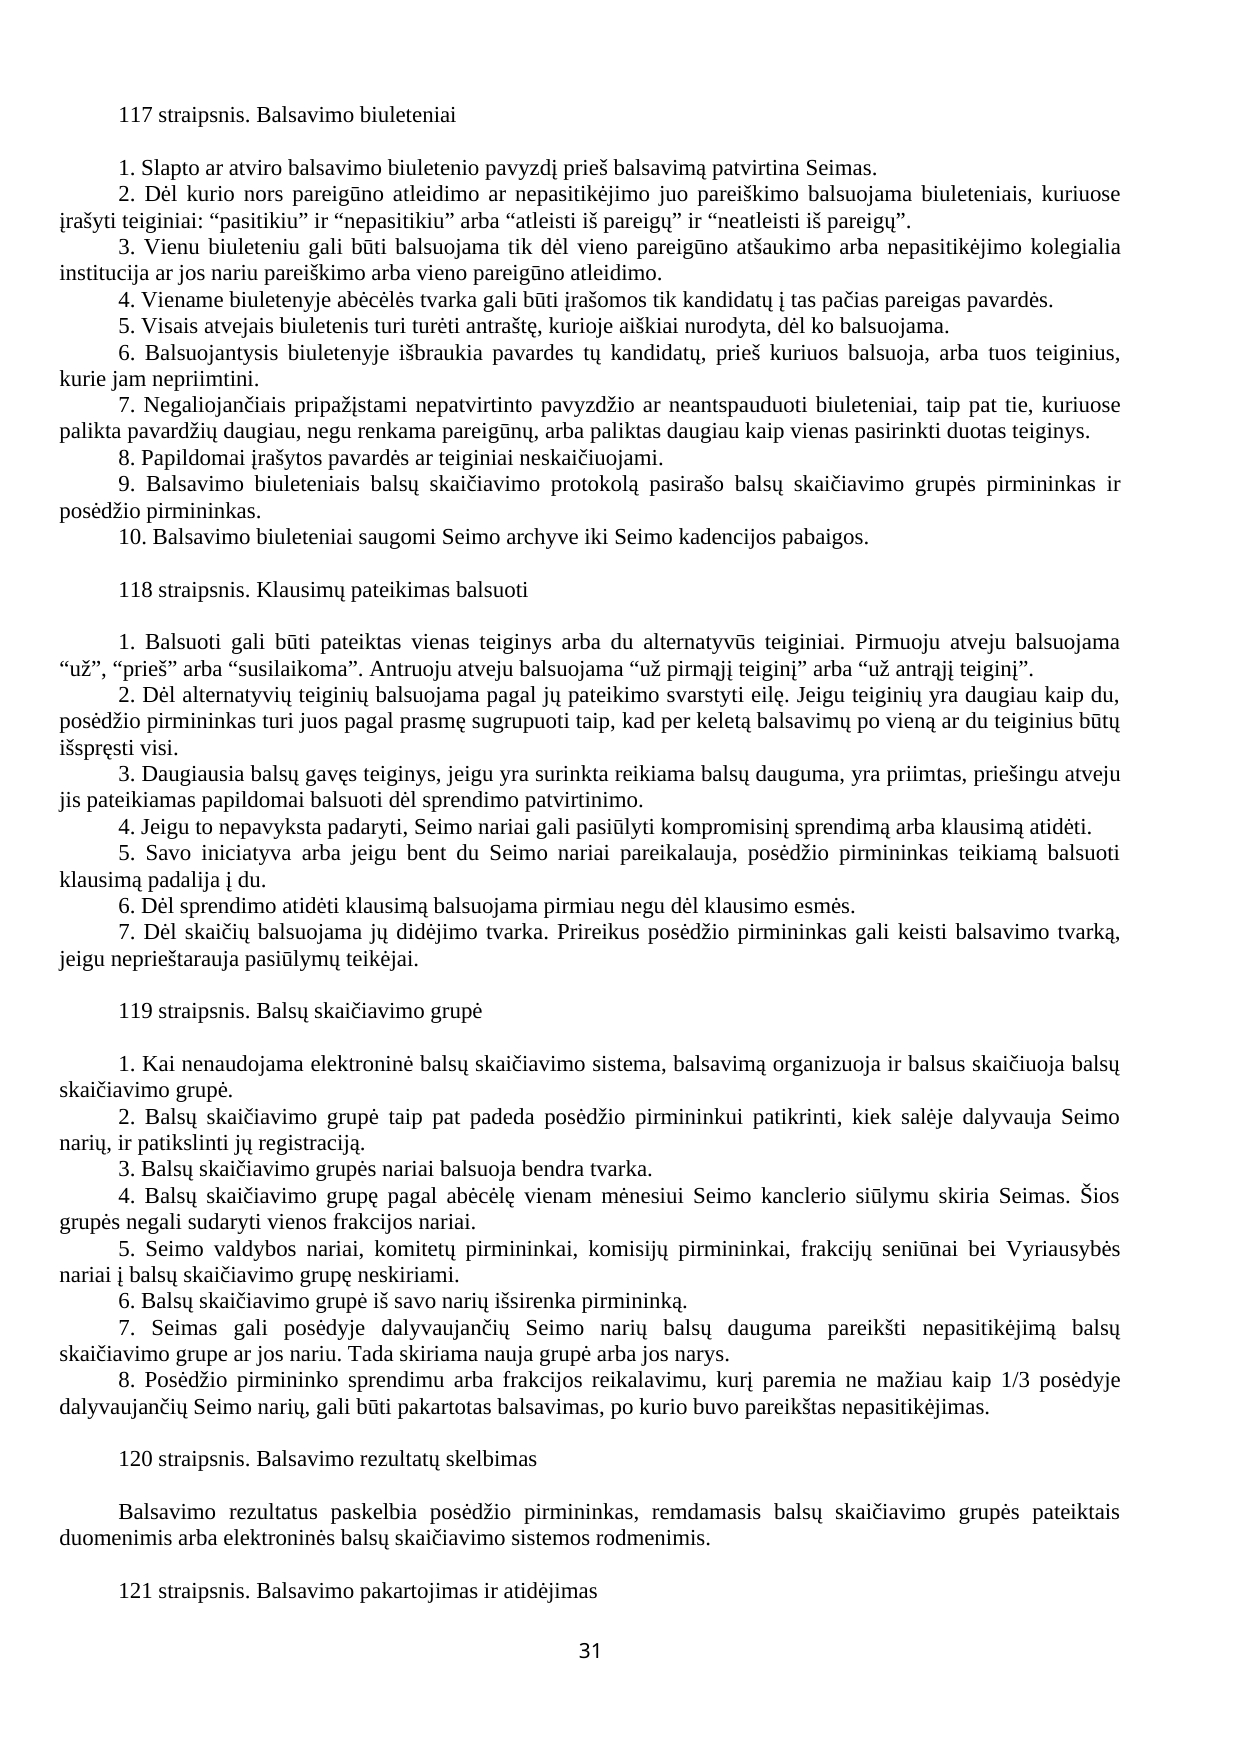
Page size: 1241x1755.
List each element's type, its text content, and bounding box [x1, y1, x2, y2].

text 5. Savo iniciatyva arba jeigu bent du Seimo nariai pareikalauja, posėdžio pirmininkas teikiamą balsuoti klausimą padalija į du. [59, 839, 1122, 892]
text 119 straipsnis. Balsų skaičiavimo grupė [59, 997, 1122, 1024]
text 9. Balsavimo biuleteniais balsų skaičiavimo protokolą pasirašo balsų skaičiavimo grupės pirmininkas ir posėdžio pirmininkas. [59, 470, 1122, 523]
text 10. Balsavimo biuleteniai saugomi Seimo archyve iki Seimo kadencijos pabaigos. [59, 523, 1122, 549]
text 2. Dėl alternatyvių teiginių balsuojama pagal jų pateikimo svarstyti eilę. Jeigu teiginių yra daugiau kaip du, posėdžio pirmininkas turi juos pagal prasmę sugrupuoti taip, kad per keletą balsavimų po vieną ar du teiginius būtų išspręsti visi. [59, 681, 1122, 760]
text 6. Balsų skaičiavimo grupė iš savo narių išsirenka pirmininką. [59, 1287, 1122, 1314]
text 2. Balsų skaičiavimo grupė taip pat padeda posėdžio pirmininkui patikrinti, kiek salėje dalyvauja Seimo narių, ir patikslinti jų registraciją. [59, 1103, 1122, 1156]
text 4. Jeigu to nepavyksta padaryti, Seimo nariai gali pasiūlyti kompromisinį sprendimą arba klausimą atidėti. [59, 813, 1122, 839]
text 6. Dėl sprendimo atidėti klausimą balsuojama pirmiau negu dėl klausimo esmės. [59, 892, 1122, 918]
text 6. Balsuojantysis biuletenyje išbraukia pavardes tų kandidatų, prieš kuriuos balsuoja, arba tuos teiginius, kurie jam nepriimtini. [59, 338, 1122, 391]
text 3. Daugiausia balsų gavęs teiginys, jeigu yra surinkta reikiama balsų dauguma, yra priimtas, priešingu atveju jis pateikiamas papildomai balsuoti dėl sprendimo patvirtinimo. [59, 760, 1122, 813]
text 2. Dėl kurio nors pareigūno atleidimo ar nepasitikėjimo juo pareiškimo balsuojama biuleteniais, kuriuose įrašyti teiginiai: “pasitikiu” ir “nepasitikiu” arba “atleisti iš pareigų” ir “neatleisti iš pareigų”. [59, 180, 1122, 233]
text 1. Slapto ar atviro balsavimo biuletenio pavyzdį prieš balsavimą patvirtina Seimas. [59, 154, 1122, 180]
text 3. Balsų skaičiavimo grupės nariai balsuoja bendra tvarka. [59, 1156, 1122, 1182]
text 118 straipsnis. Klausimų pateikimas balsuoti [59, 576, 1122, 602]
text 1. Kai nenaudojama elektroninė balsų skaičiavimo sistema, balsavimą organizuoja ir balsus skaičiuoja balsų skaičiavimo grupė. [59, 1050, 1122, 1103]
text 4. Viename biuletenyje abėcėlės tvarka gali būti įrašomos tik kandidatų į tas pačias pareigas pavardės. [59, 286, 1122, 312]
text 7. Dėl skaičių balsuojama jų didėjimo tvarka. Prireikus posėdžio pirmininkas gali keisti balsavimo tvarką, jeigu neprieštarauja pasiūlymų teikėjai. [59, 918, 1122, 971]
text 3. Vienu biuleteniu gali būti balsuojama tik dėl vieno pareigūno atšaukimo arba nepasitikėjimo kolegialia institucija ar jos nariu pareiškimo arba vieno pareigūno atleidimo. [59, 233, 1122, 286]
text 117 straipsnis. Balsavimo biuleteniai [59, 101, 1122, 128]
text 4. Balsų skaičiavimo grupę pagal abėcėlę vienam mėnesiui Seimo kanclerio siūlymu skiria Seimas. Šios grupės negali sudaryti vienos frakcijos nariai. [59, 1182, 1122, 1234]
text 8. Papildomai įrašytos pavardės ar teiginiai neskaičiuojami. [59, 444, 1122, 470]
text 120 straipsnis. Balsavimo rezultatų skelbimas [59, 1445, 1122, 1472]
text 121 straipsnis. Balsavimo pakartojimas ir atidėjimas [59, 1577, 1122, 1603]
text Balsavimo rezultatus paskelbia posėdžio pirmininkas, remdamasis balsų skaičiavimo grupės pateiktais duomenimis arba elektroninės balsų skaičiavimo sistemos rodmenimis. [59, 1498, 1122, 1551]
text 7. Seimas gali posėdyje dalyvaujančių Seimo narių balsų dauguma pareikšti nepasitikėjimą balsų skaičiavimo grupe ar jos nariu. Tada skiriama nauja grupė arba jos narys. [59, 1314, 1122, 1366]
text 5. Seimo valdybos nariai, komitetų pirmininkai, komisijų pirmininkai, frakcijų seniūnai bei Vyriausybės nariai į balsų skaičiavimo grupę neskiriami. [59, 1234, 1122, 1287]
text 7. Negaliojančiais pripažįstami nepatvirtinto pavyzdžio ar neantspauduoti biuleteniai, taip pat tie, kuriuose palikta pavardžių daugiau, negu renkama pareigūnų, arba paliktas daugiau kaip vienas pasirinkti duotas teiginys. [59, 391, 1122, 444]
text 5. Visais atvejais biuletenis turi turėti antraštę, kurioje aiškiai nurodyta, dėl ko balsuojama. [59, 312, 1122, 338]
text 1. Balsuoti gali būti pateiktas vienas teiginys arba du alternatyvūs teiginiai. Pirmuoju atveju balsuojama “už”, “prieš” arba “susilaikoma”. Antruoju atveju balsuojama “už pirmąjį teiginį” arba “už antrąjį teiginį”. [59, 628, 1122, 681]
text 8. Posėdžio pirmininko sprendimu arba frakcijos reikalavimu, kurį paremia ne mažiau kaip 1/3 posėdyje dalyvaujančių Seimo narių, gali būti pakartotas balsavimas, po kurio buvo pareikštas nepasitikėjimas. [59, 1366, 1122, 1419]
